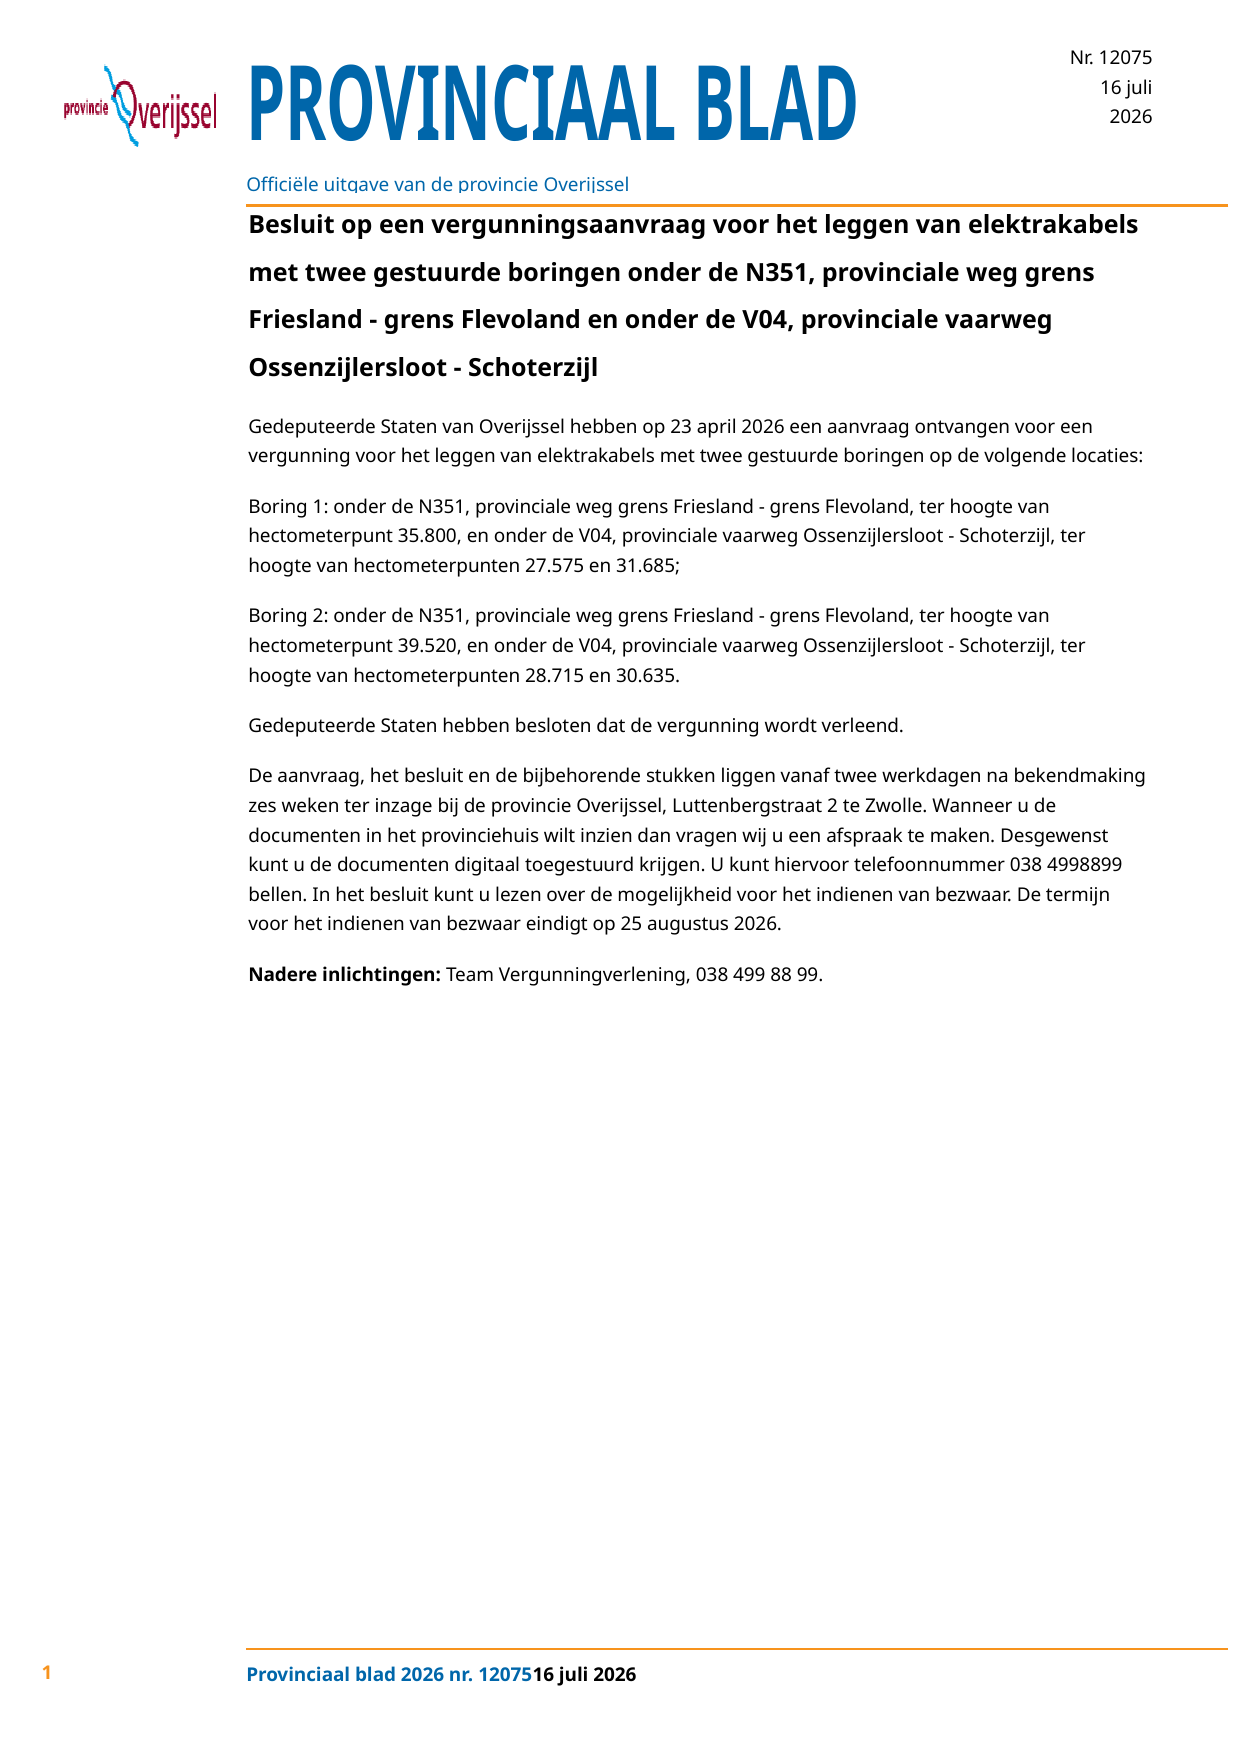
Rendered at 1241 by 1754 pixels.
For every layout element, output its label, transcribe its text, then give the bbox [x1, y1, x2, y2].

text Nadere inlichtingen: Team Vergunningverlening, 038 499 88 99. [248, 961, 1152, 987]
text Besluit op een vergunningsaanvraag voor het leggen van elektrakabels met twee gestuurde boringen onder de N351, provinciale weg grens Friesland - grens Flevoland en onder de V04, provinciale vaarweg Ossenzijlersloot - Schoterzijl [248, 207, 1152, 384]
text De aanvraag, het besluit en de bijbehorende stukken liggen vanaf twee werkdagen na bekendmaking zes weken ter inzage bij de provincie Overijssel, Luttenbergstraat 2 te Zwolle. Wanneer u de documenten in het provinciehuis wilt inzien dan vragen wij u een afspraak te maken. Desgewenst kunt u de documenten digitaal toegestuurd krijgen. U kunt hiervoor telefoonnummer 038 4998899 bellen. In het besluit kunt u lezen over de mogelijkheid voor het indienen van bezwaar. De termijn voor het indienen van bezwaar eindigt op 25 augustus 2026. [248, 763, 1152, 936]
text Boring 1: onder de N351, provinciale weg grens Friesland - grens Flevoland, ter hoogte van hectometerpunt 35.800, en onder de V04, provinciale vaarweg Ossenzijlersloot - Schoterzijl, ter hoogte van hectometerpunten 27.575 en 31.685; [248, 493, 1152, 578]
text Gedeputeerde Staten van Overijssel hebben op 23 april 2026 een aanvraag ontvangen voor een vergunning voor het leggen van elektrakabels met twee gestuurde boringen op de volgende locaties: [248, 413, 1152, 468]
picture [41, 47, 231, 172]
text Boring 2: onder de N351, provinciale weg grens Friesland - grens Flevoland, ter hoogte van hectometerpunt 39.520, en onder de V04, provinciale vaarweg Ossenzijlersloot - Schoterzijl, ter hoogte van hectometerpunten 28.715 en 30.635. [248, 603, 1152, 688]
text Gedeputeerde Staten hebben besloten dat de vergunning wordt verleend. [248, 712, 1152, 738]
